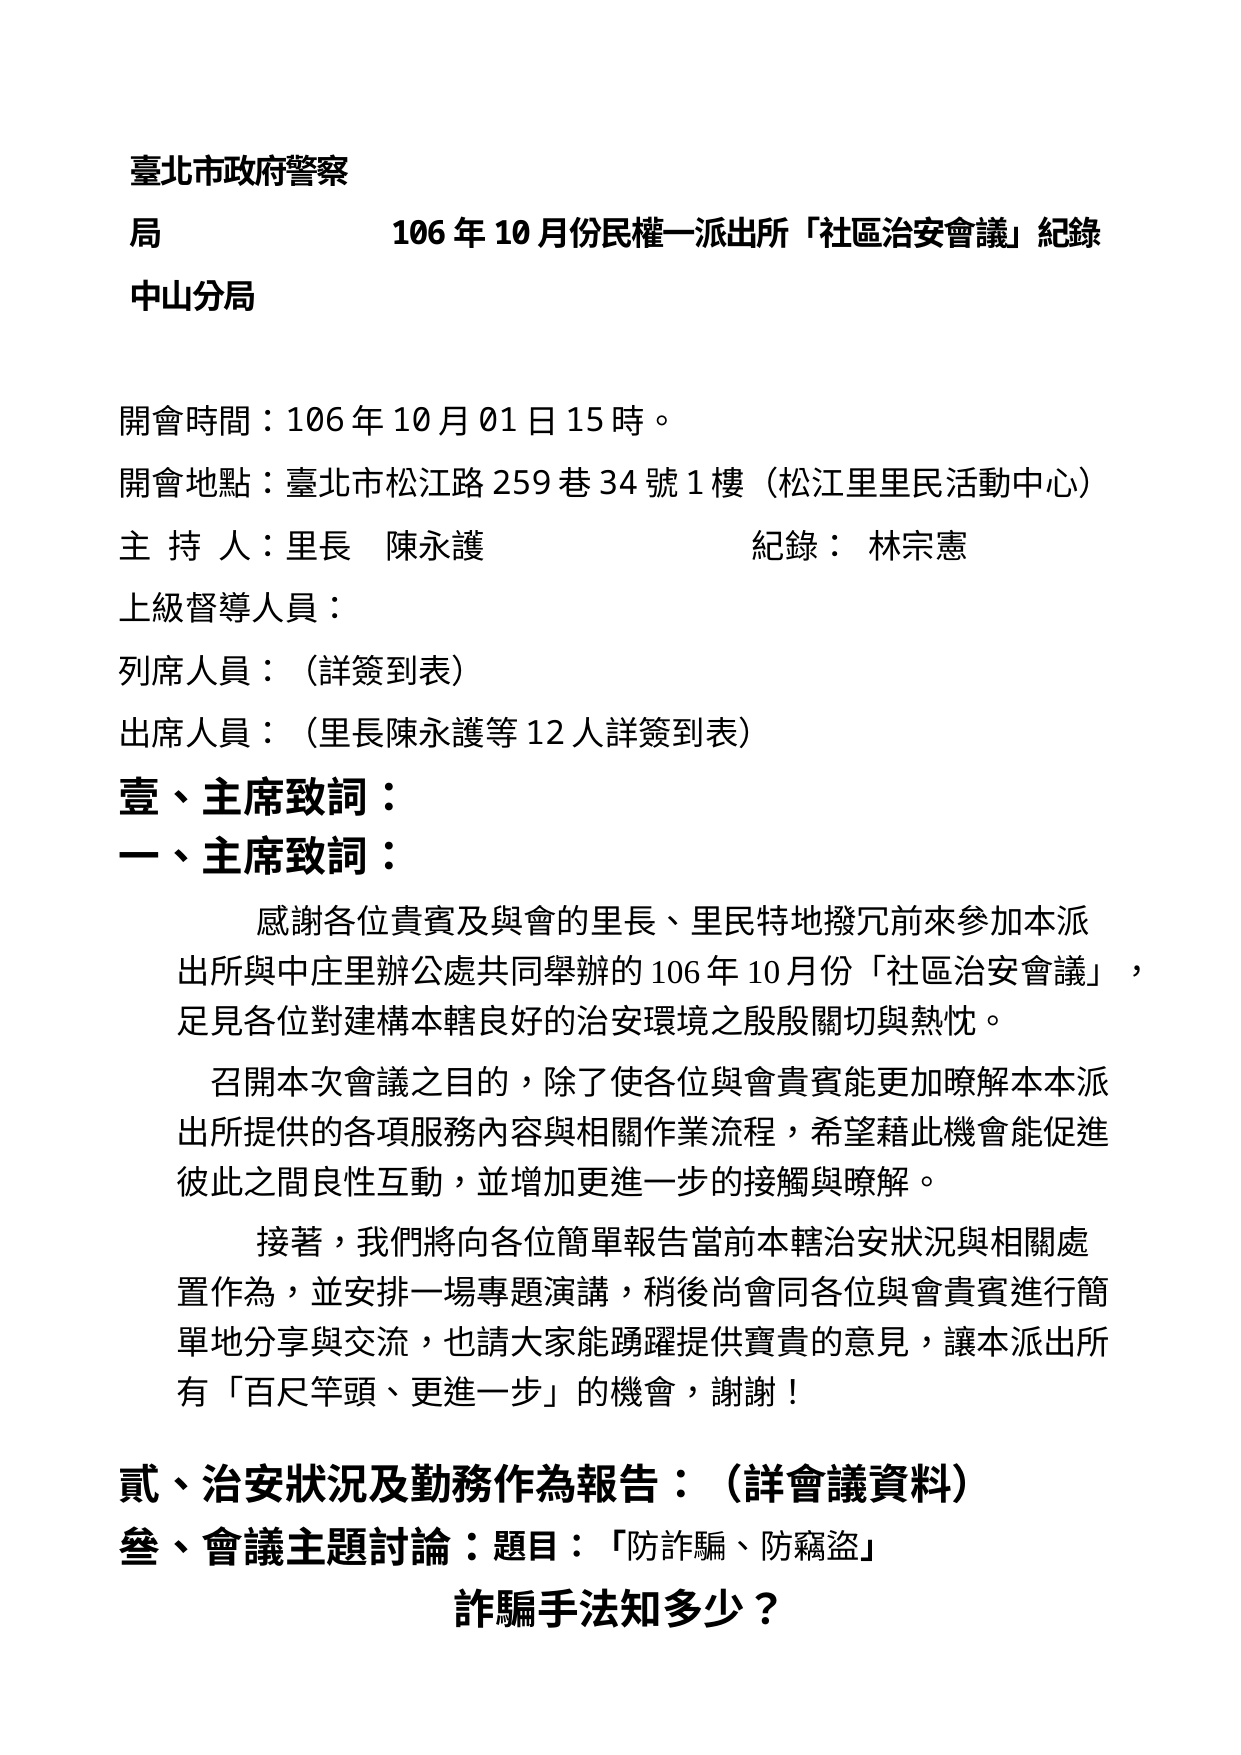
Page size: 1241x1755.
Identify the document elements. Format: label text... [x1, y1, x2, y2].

text 開會地點：臺北市松江路259巷34號1樓（松江里里民活動中心） [118, 439, 1122, 502]
text 出席人員：（里長陳永護等12人詳簽到表） [118, 689, 1122, 752]
text 召開本次會議之目的，除了使各位與會貴賓能更加暸解本本派出所提供的各項服務內容與相關作業流程，希望藉此機會能促進彼此之間良性互動，並增加更進一步的接觸與暸解。 [177, 1054, 1122, 1204]
text 接著，我們將向各位簡單報告當前本轄治安狀況與相關處置作為，並安排一場專題演講，稍後尚會同各位與會貴賓進行簡單地分享與交流，也請大家能踴躍提供寶貴的意見，讓本派出所有「百尺竿頭、更進一步」的機會，謝謝！ [177, 1214, 1122, 1414]
text 詐騙手法知多少？ [118, 1564, 1122, 1627]
text 壹、主席致詞： [118, 752, 1122, 814]
text 一、主席致詞： [118, 825, 1122, 883]
text 開會時間：106年10月01日15時。 [118, 377, 1122, 439]
text 列席人員：（詳簽到表） [118, 627, 1122, 689]
table_header 106年10月份民權一派出所「社區治安會議」紀錄 [379, 127, 1128, 314]
text 叄、會議主題討論：題目：「防詐騙、防竊盜」 [118, 1502, 1122, 1564]
text 貳、治安狀況及勤務作為報告：（詳會議資料） [118, 1439, 1122, 1502]
text 主 持 人：里長 陳永護 紀錄： 林宗憲 [118, 502, 1122, 564]
text 感謝各位貴賓及與會的里長、里民特地撥冗前來參加本派出所與中庄里辦公處共同舉辦的106年10月份「社區治安會議」，足見各位對建構本轄良好的治安環境之殷殷關切與熱忱。 [177, 894, 1122, 1044]
table_header 臺北市政府警察局 中山分局 [118, 127, 379, 314]
text 上級督導人員： [118, 564, 1122, 627]
